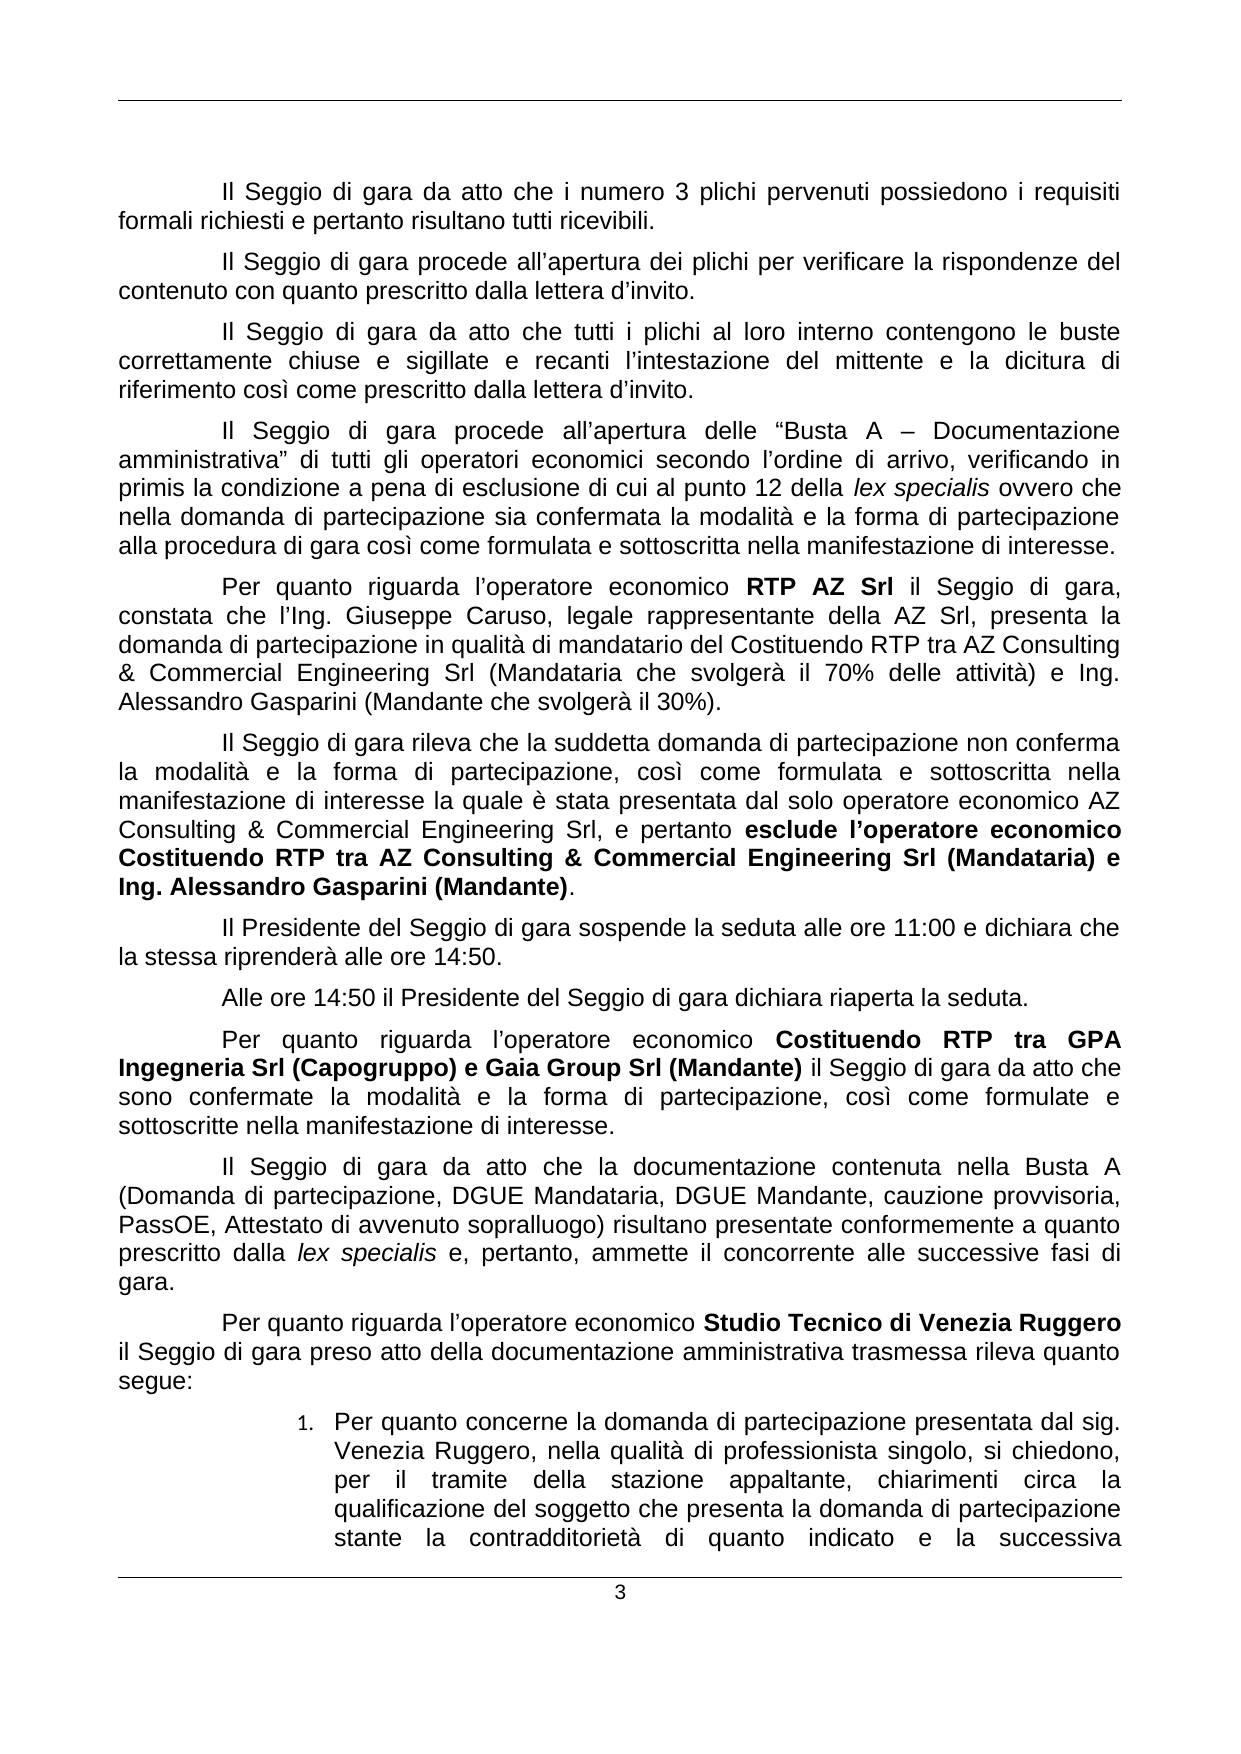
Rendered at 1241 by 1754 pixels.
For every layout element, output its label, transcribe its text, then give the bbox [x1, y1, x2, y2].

text Il Presidente del Seggio di gara sospende la seduta alle ore 11:00 e dichiara che la stessa riprenderà alle ore 14:50. [118, 913, 1122, 971]
text Il Seggio di gara da atto che tutti i plichi al loro interno contengono le buste correttamente chiuse e sigillate e recanti l’intestazione del mittente e la dicitura di riferimento così come prescritto dalla lettera d’invito. [118, 317, 1122, 403]
list Per quanto concerne la domanda di partecipazione presentata dal sig. Venezia Ruggero, nella qualità di professionista singolo, si chiedono, per il tramite della stazione appaltante, chiarimenti circa la qualificazione del soggetto che presenta la domanda di partecipazione stante la contradditorietà di quanto indicato e la successiva [296, 1407, 1122, 1551]
text Il Seggio di gara rileva che la suddetta domanda di partecipazione non conferma la modalità e la forma di partecipazione, così come formulata e sottoscritta nella manifestazione di interesse la quale è stata presentata dal solo operatore economico AZ Consulting & Commercial Engineering Srl, e pertanto esclude l’operatore economico Costituendo RTP tra AZ Consulting & Commercial Engineering Srl (Mandataria) e Ing. Alessandro Gasparini (Mandante). [118, 728, 1122, 901]
text Il Seggio di gara procede all’apertura delle “Busta A – Documentazione amministrativa” di tutti gli operatori economici secondo l’ordine di arrivo, verificando in primis la condizione a pena di esclusione di cui al punto 12 della lex specialis ovvero che nella domanda di partecipazione sia confermata la modalità e la forma di partecipazione alla procedura di gara così come formulata e sottoscritta nella manifestazione di interesse. [118, 416, 1122, 560]
text Il Seggio di gara procede all’apertura dei plichi per verificare la rispondenze del contenuto con quanto prescritto dalla lettera d’invito. [118, 247, 1122, 305]
text Il Seggio di gara da atto che i numero 3 plichi pervenuti possiedono i requisiti formali richiesti e pertanto risultano tutti ricevibili. [118, 177, 1122, 235]
text Per quanto riguarda l’operatore economico Studio Tecnico di Venezia Ruggero il Seggio di gara preso atto della documentazione amministrativa trasmessa rileva quanto segue: [118, 1308, 1122, 1395]
text Alle ore 14:50 il Presidente del Seggio di gara dichiara riaperta la seduta. [118, 983, 1122, 1012]
text Il Seggio di gara da atto che la documentazione contenuta nella Busta A (Domanda di partecipazione, DGUE Mandataria, DGUE Mandante, cauzione provvisoria, PassOE, Attestato di avvenuto sopralluogo) risultano presentate conformemente a quanto prescritto dalla lex specialis e, pertanto, ammette il concorrente alle successive fasi di gara. [118, 1152, 1122, 1296]
text Per quanto riguarda l’operatore economico RTP AZ Srl il Seggio di gara, constata che l’Ing. Giuseppe Caruso, legale rappresentante della AZ Srl, presenta la domanda di partecipazione in qualità di mandatario del Costituendo RTP tra AZ Consulting & Commercial Engineering Srl (Mandataria che svolgerà il 70% delle attività) e Ing. Alessandro Gasparini (Mandante che svolgerà il 30%). [118, 572, 1122, 716]
text Per quanto riguarda l’operatore economico Costituendo RTP tra GPA Ingegneria Srl (Capogruppo) e Gaia Group Srl (Mandante) il Seggio di gara da atto che sono confermate la modalità e la forma di partecipazione, così come formulate e sottoscritte nella manifestazione di interesse. [118, 1025, 1122, 1140]
